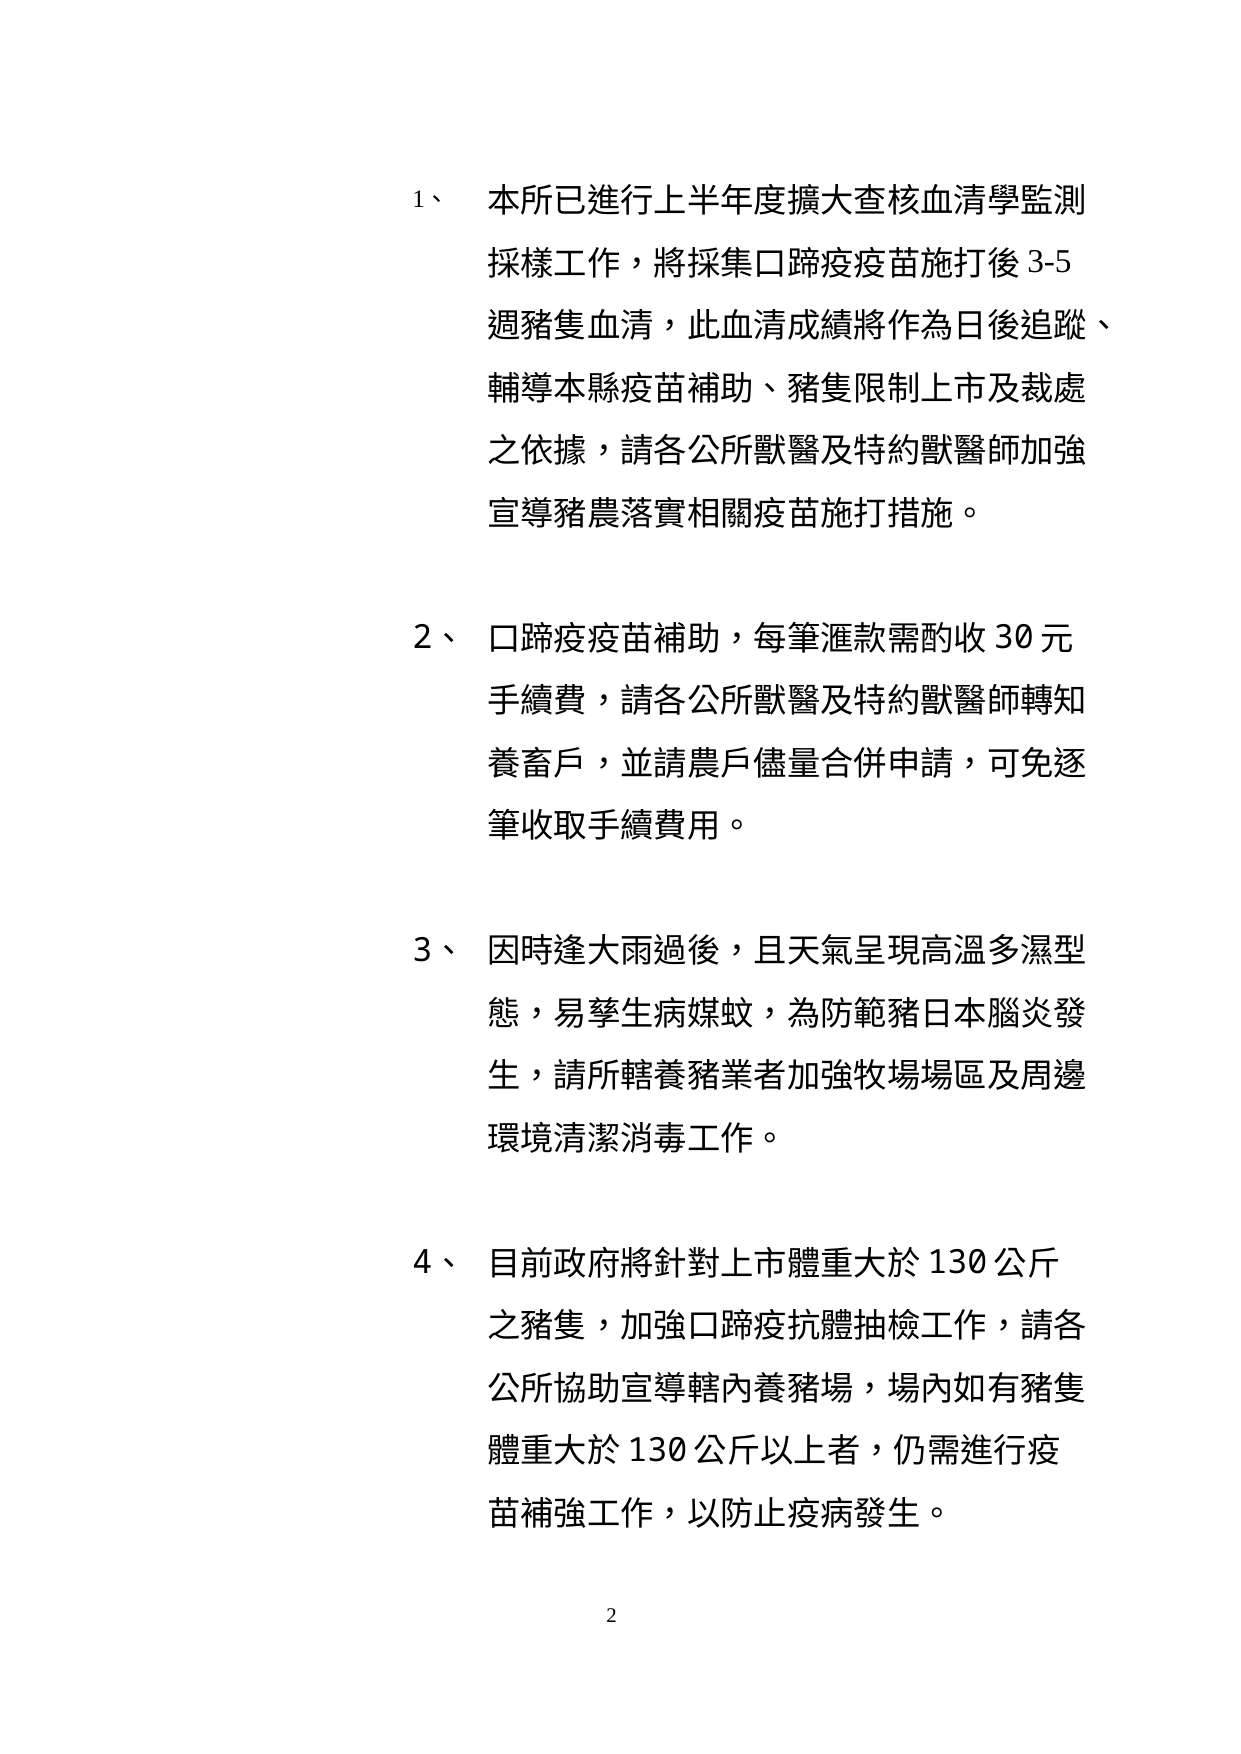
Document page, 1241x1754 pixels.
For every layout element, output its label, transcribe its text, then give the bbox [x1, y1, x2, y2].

list 因時逢大雨過後，且天氣呈現高溫多濕型態，易孳生病媒蚊，為防範豬日本腦炎發生，請所轄養豬業者加強牧場場區及周邊環境清潔消毒工作。 [412, 906, 1092, 1156]
list 口蹄疫疫苗補助，每筆滙款需酌收30元手續費，請各公所獸醫及特約獸醫師轉知養畜戶，並請農戶儘量合併申請，可免逐筆收取手續費用。 [412, 594, 1092, 844]
list 本所已進行上半年度擴大查核血清學監測採樣工作，將採集口蹄疫疫苗施打後3-5週豬隻血清，此血清成績將作為日後追蹤、輔導本縣疫苗補助、豬隻限制上市及裁處之依據，請各公所獸醫及特約獸醫師加強宣導豬農落實相關疫苗施打措施。 [412, 156, 1092, 531]
list 目前政府將針對上市體重大於130公斤之豬隻，加強口蹄疫抗體抽檢工作，請各公所協助宣導轄內養豬場，場內如有豬隻體重大於130公斤以上者，仍需進行疫苗補強工作，以防止疫病發生。 [412, 1219, 1092, 1531]
